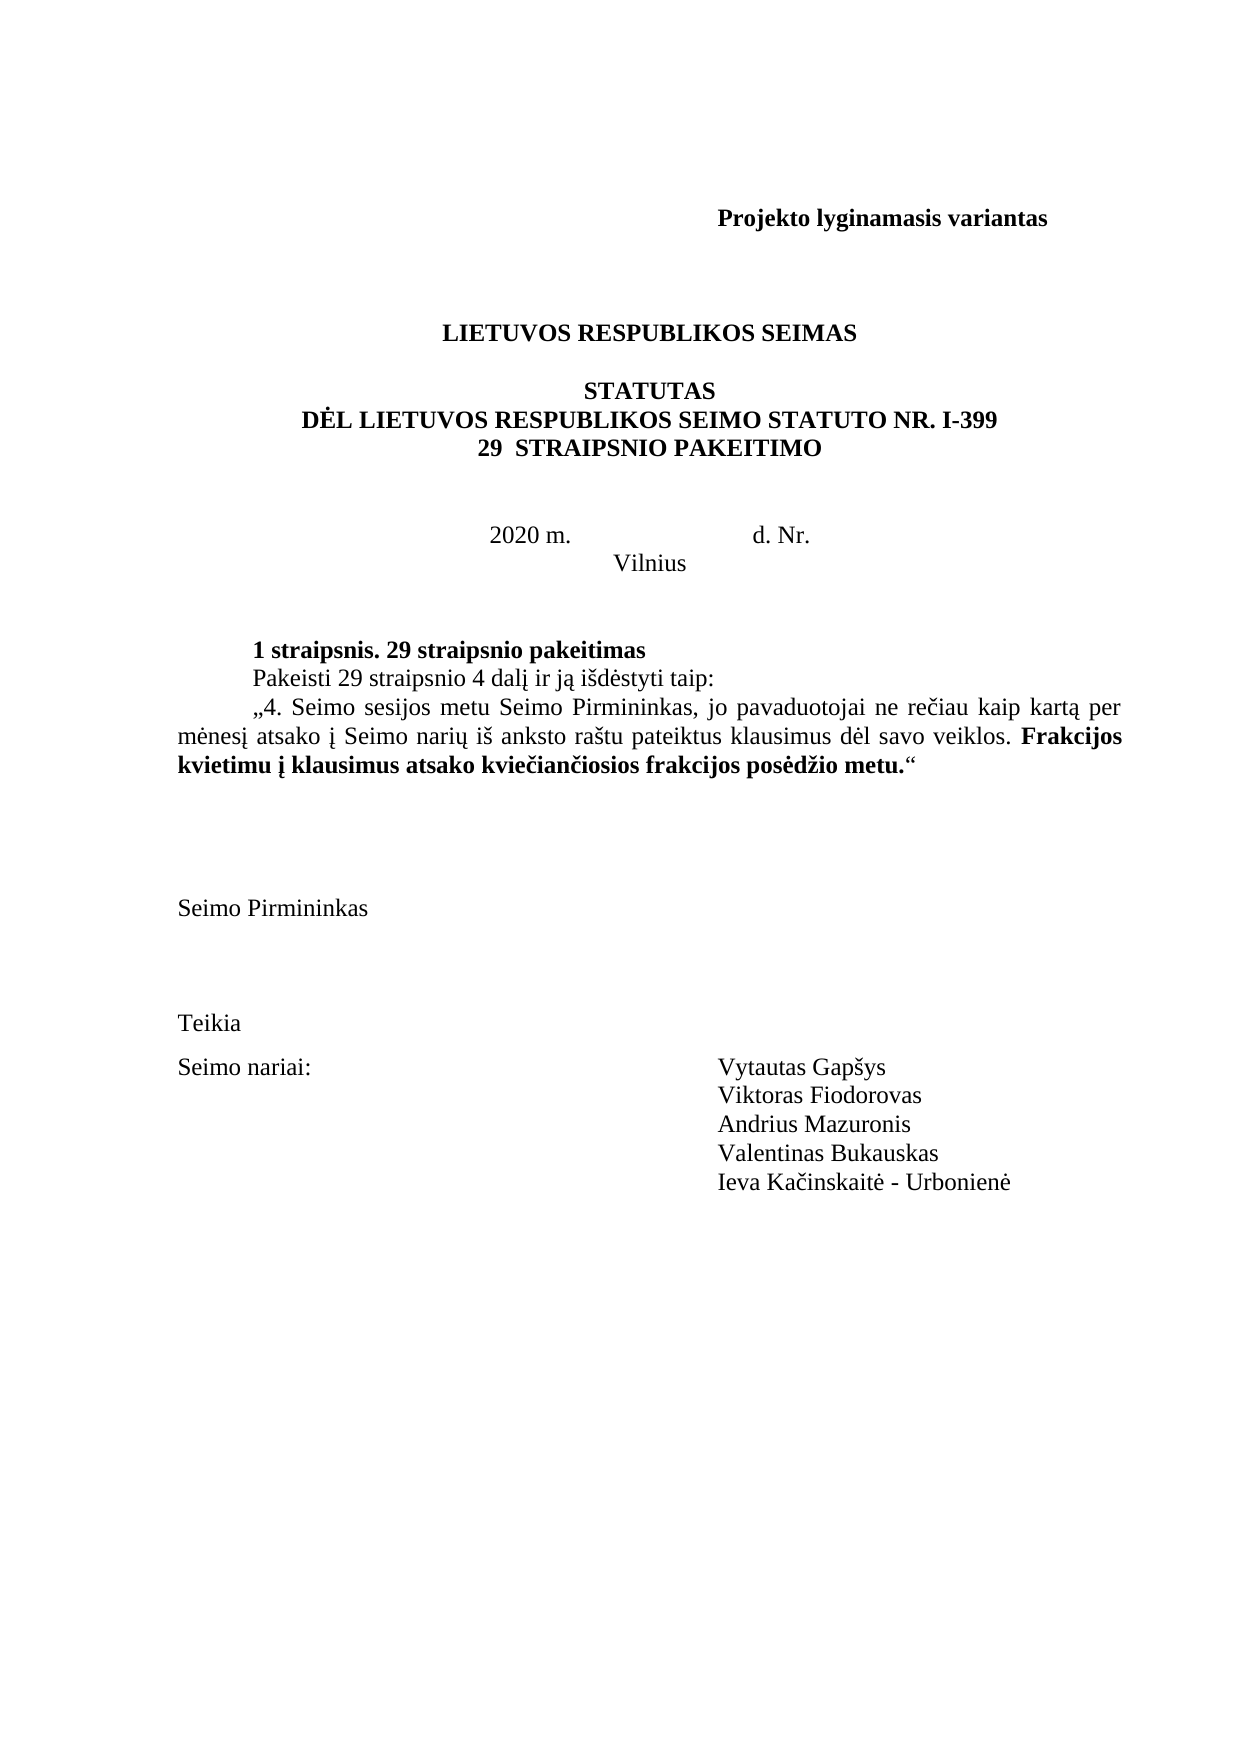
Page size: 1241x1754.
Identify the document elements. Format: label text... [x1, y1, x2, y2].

text Andrius Mazuronis [177, 1109, 1122, 1138]
text 2020 m. d. Nr. [177, 520, 1122, 548]
text Viktoras Fiodorovas [177, 1080, 1122, 1109]
text STATUTAS DĖL LIETUVOS RESPUBLIKOS SEIMO STATUTO NR. I-399 [177, 376, 1122, 433]
text Seimo nariai: Vytautas Gapšys [177, 1052, 1122, 1080]
text Vilnius [177, 548, 1122, 577]
text Seimo Pirmininkas [177, 893, 1049, 922]
text Valentinas Bukauskas [177, 1138, 1122, 1167]
text „4. Seimo sesijos metu Seimo Pirmininkas, jo pavaduotojai ne rečiau kaip kartą per mėnesį atsako į Seimo narių iš anksto raštu pateiktus klausimus dėl savo veiklos. Frakcijos kvietimu į klausimus atsako kviečiančiosios frakcijos posėdžio metu.“ [177, 692, 1122, 778]
text Projekto lyginamasis variantas [717, 203, 1122, 232]
text 29 STRAIPSNIO PAKEITIMO [177, 433, 1122, 462]
text LIETUVOS RESPUBLIKOS SEIMAS [177, 318, 1122, 347]
text Teikia [177, 1008, 1122, 1037]
text Ieva Kačinskaitė - Urbonienė [177, 1167, 1122, 1195]
text 1 straipsnis. 29 straipsnio pakeitimas [177, 635, 1122, 663]
text Pakeisti 29 straipsnio 4 dalį ir ją išdėstyti taip: [252, 663, 1122, 692]
